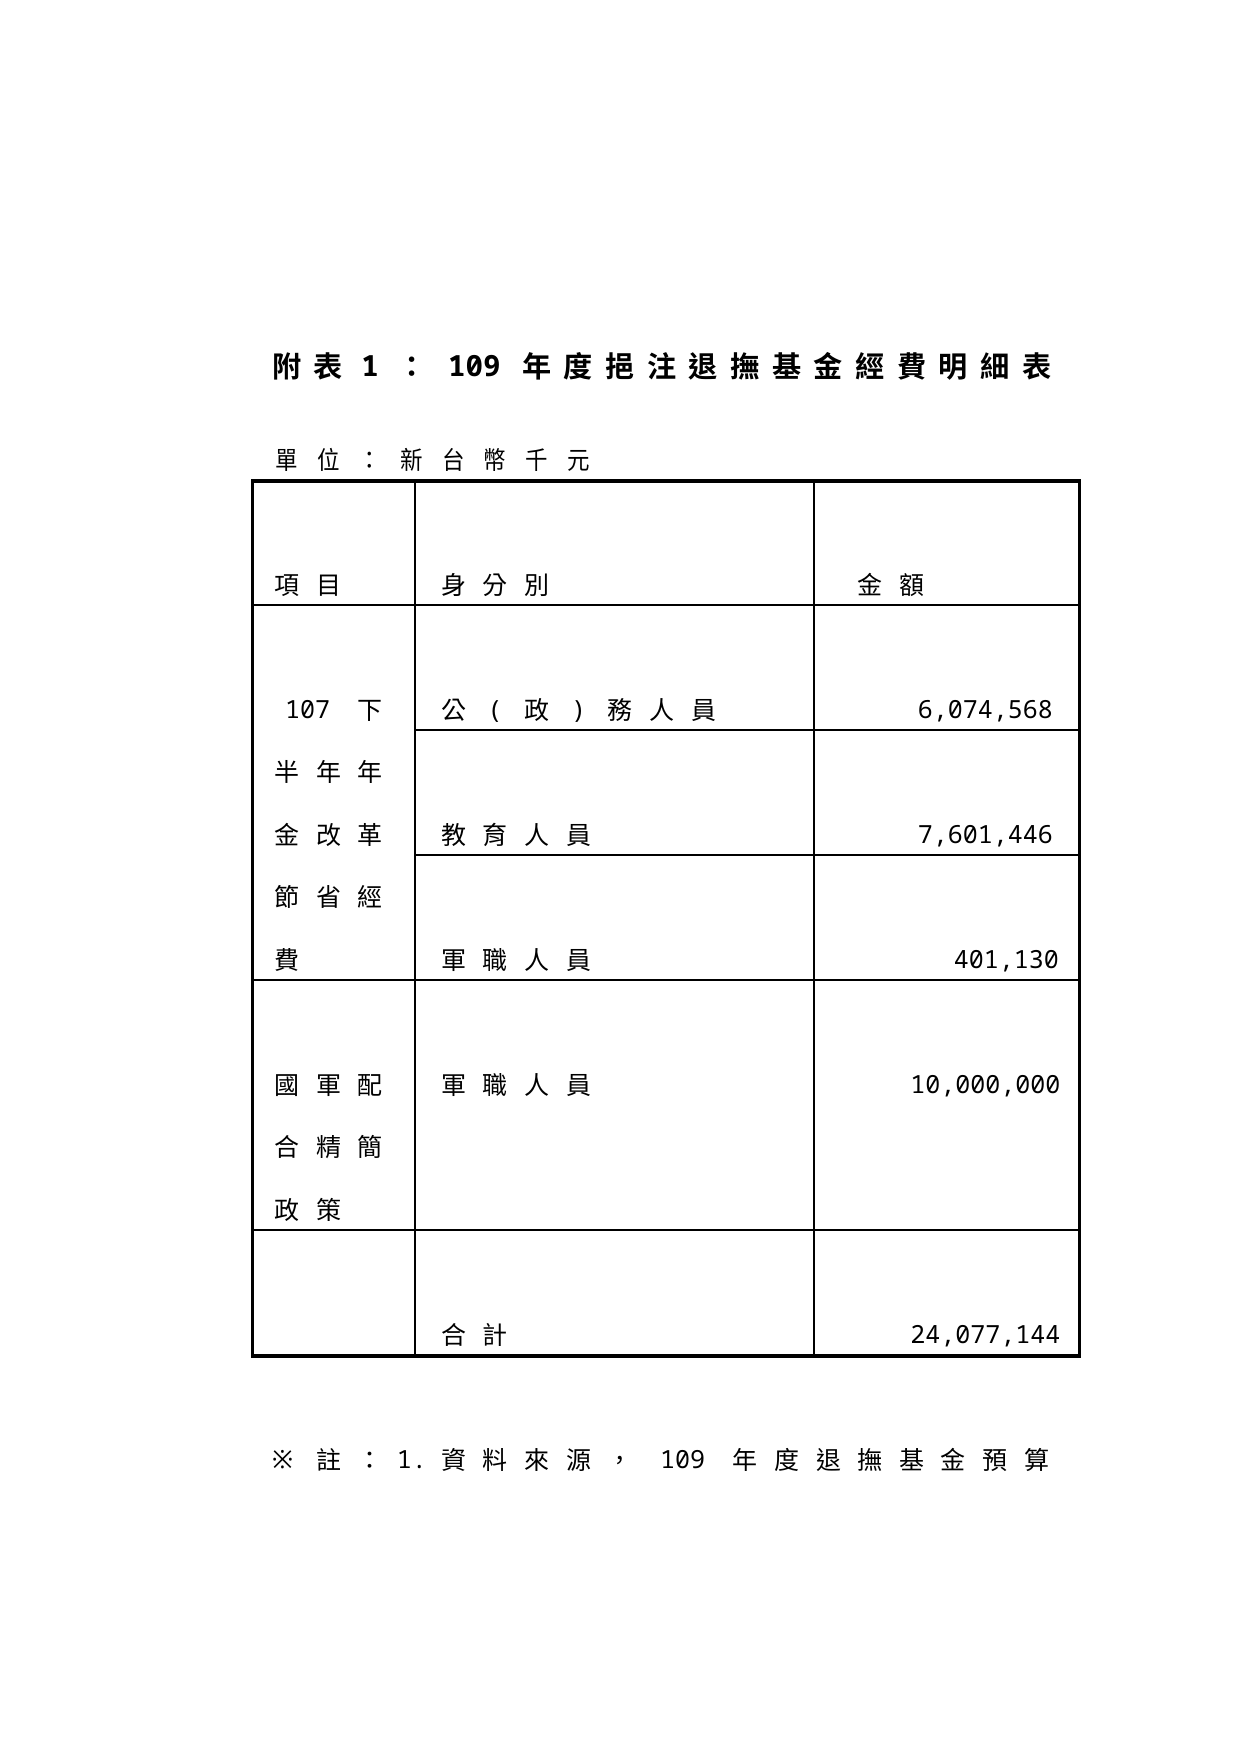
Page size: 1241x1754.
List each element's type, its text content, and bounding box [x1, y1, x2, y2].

table_cell 合計 [416, 1231, 813, 1354]
table_cell 24,077,144 [815, 1231, 1078, 1354]
table_header 金額 [815, 483, 1078, 604]
table_cell 401,130 [815, 856, 1078, 979]
table_cell 軍職人員 [416, 856, 813, 979]
table_cell 國軍配合精簡政策 [254, 981, 414, 1229]
text 附表1：109年度挹注退撫基金經費明細表 單位：新台幣千元 [241, 292, 1057, 479]
table_cell 7,601,446 [815, 731, 1078, 854]
table_cell 6,074,568 [815, 606, 1078, 729]
table_cell 107下半年年金改革節省經費 [254, 606, 414, 979]
table_header 項目 [254, 483, 414, 604]
table_cell [254, 1231, 414, 1354]
text ※註：1.資料來源，109年度退撫基金預算 [182, 1417, 1057, 1479]
table_header 身分別 [416, 483, 813, 604]
table_cell 10,000,000 [815, 981, 1078, 1229]
table_cell 教育人員 [416, 731, 813, 854]
table_cell 公(政)務人員 [416, 606, 813, 729]
table_cell 軍職人員 [416, 981, 813, 1229]
